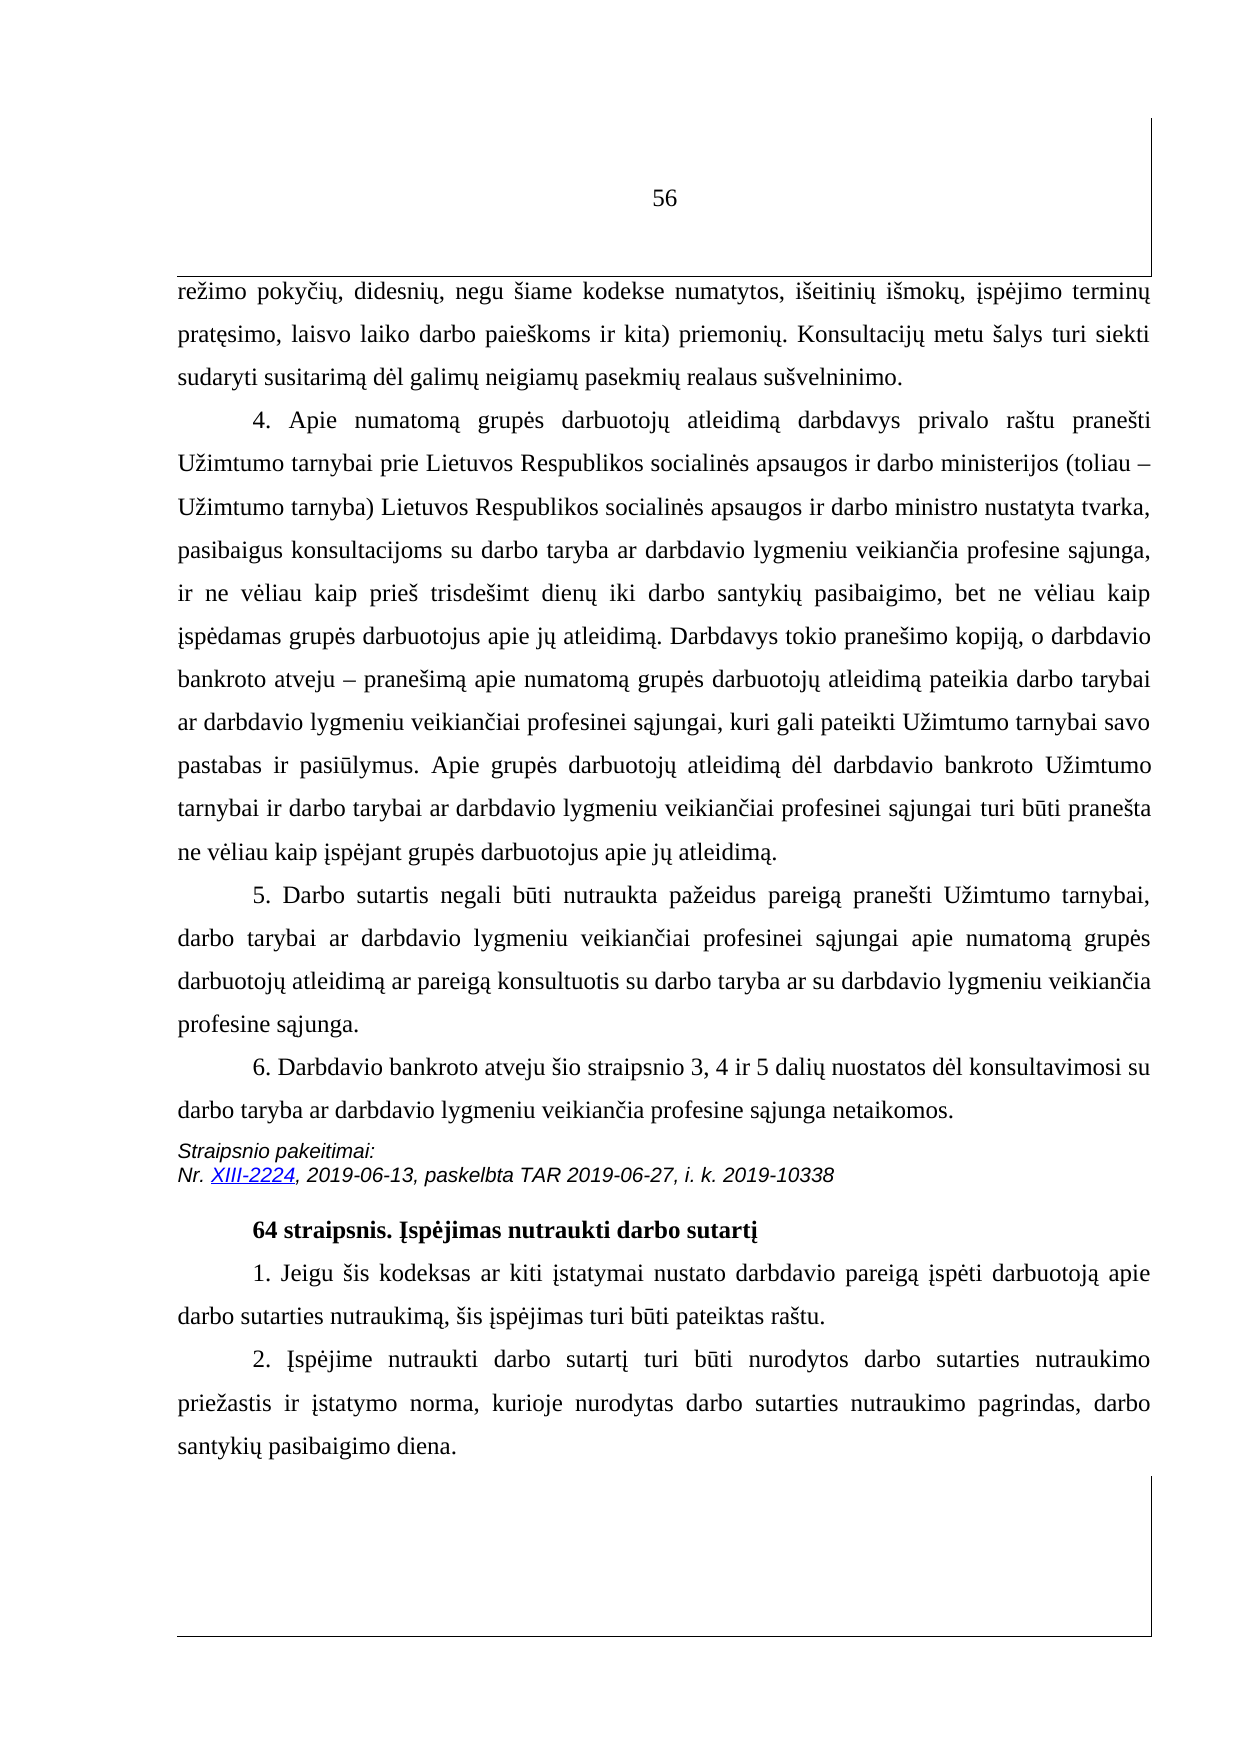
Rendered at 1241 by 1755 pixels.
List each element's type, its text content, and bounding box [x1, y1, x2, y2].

text 5. Darbo sutartis negali būti nutraukta pažeidus pareigą pranešti Užimtumo tarnybai, darbo tarybai ar darbdavio lygmeniu veikiančiai profesinei sąjungai apie numatomą grupės darbuotojų atleidimą ar pareigą konsultuotis su darbo taryba ar su darbdavio lygmeniu veikiančia profesine sąjunga. [177, 880, 1152, 1038]
text 6. Darbdavio bankroto atveju šio straipsnio 3, 4 ir 5 dalių nuostatos dėl konsultavimosi su darbo taryba ar darbdavio lygmeniu veikiančia profesine sąjunga netaikomos. [177, 1052, 1152, 1124]
text 1. Jeigu šis kodeksas ar kiti įstatymai nustato darbdavio pareigą įspėti darbuotoją apie darbo sutarties nutraukimą, šis įspėjimas turi būti pateiktas raštu. [177, 1258, 1152, 1330]
text Nr. XIII-2224, 2019-06-13, paskelbta TAR 2019-06-27, i. k. 2019-10338 [177, 1162, 1152, 1186]
subtitle 64 straipsnis. Įspėjimas nutraukti darbo sutartį [177, 1215, 1152, 1244]
text režimo pokyčių, didesnių, negu šiame kodekse numatytos, išeitinių išmokų, įspėjimo terminų pratęsimo, laisvo laiko darbo paieškoms ir kita) priemonių. Konsultacijų metu šalys turi siekti sudaryti susitarimą dėl galimų neigiamų pasekmių realaus sušvelninimo. [177, 276, 1152, 391]
text 4. Apie numatomą grupės darbuotojų atleidimą darbdavys privalo raštu pranešti Užimtumo tarnybai prie Lietuvos Respublikos socialinės apsaugos ir darbo ministerijos (toliau – Užimtumo tarnyba) Lietuvos Respublikos socialinės apsaugos ir darbo ministro nustatyta tvarka, pasibaigus konsultacijoms su darbo taryba ar darbdavio lygmeniu veikiančia profesine sąjunga, ir ne vėliau kaip prieš trisdešimt dienų iki darbo santykių pasibaigimo, bet ne vėliau kaip įspėdamas grupės darbuotojus apie jų atleidimą. Darbdavys tokio pranešimo kopiją, o darbdavio bankroto atveju – pranešimą apie numatomą grupės darbuotojų atleidimą pateikia darbo tarybai ar darbdavio lygmeniu veikiančiai profesinei sąjungai, kuri gali pateikti Užimtumo tarnybai savo pastabas ir pasiūlymus. Apie grupės darbuotojų atleidimą dėl darbdavio bankroto Užimtumo tarnybai ir darbo tarybai ar darbdavio lygmeniu veikiančiai profesinei sąjungai turi būti pranešta ne vėliau kaip įspėjant grupės darbuotojus apie jų atleidimą. [177, 405, 1152, 865]
text Straipsnio pakeitimai: [177, 1138, 1152, 1162]
text 2. Įspėjime nutraukti darbo sutartį turi būti nurodytos darbo sutarties nutraukimo priežastis ir įstatymo norma, kurioje nurodytas darbo sutarties nutraukimo pagrindas, darbo santykių pasibaigimo diena. [177, 1344, 1152, 1459]
